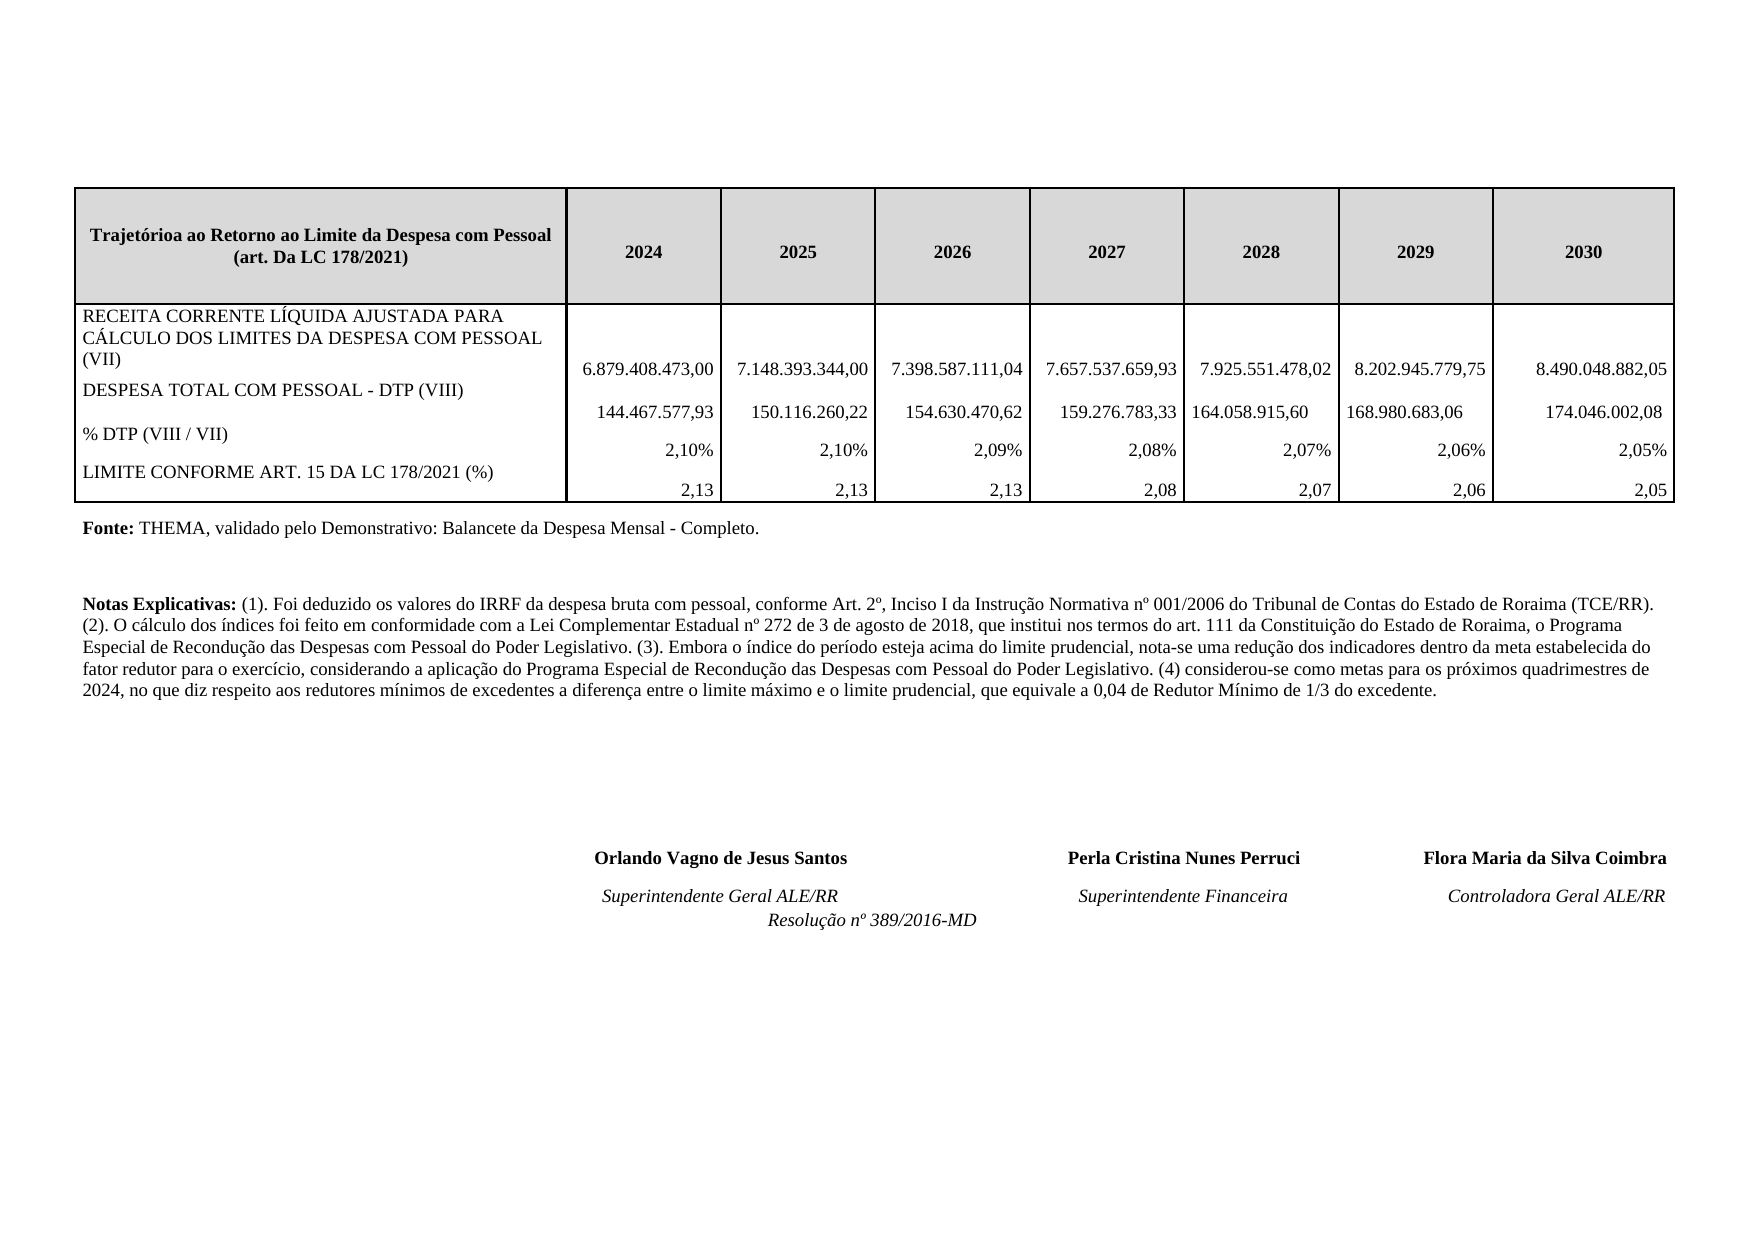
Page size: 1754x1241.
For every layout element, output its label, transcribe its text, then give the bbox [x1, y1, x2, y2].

table_cell 2,07% [1185, 423, 1338, 461]
table_cell Superintendente Financeira [1030, 869, 1338, 907]
table_cell [1030, 793, 1184, 831]
table_cell LIMITE CONFORME ART. 15 DA LC 178/2021 (%) [76, 461, 565, 501]
table_header [568, 189, 720, 225]
table_cell [1675, 263, 1679, 303]
table_cell [1185, 263, 1338, 303]
table_cell DESPESA TOTAL COM PESSOAL - DTP (VIII) [76, 379, 565, 422]
table_cell [1675, 379, 1679, 422]
table_cell Notas Explicativas: (1). Foi deduzido os valores do IRRF da despesa bruta com pessoal, conforme Art. 2º, Inciso I da Instrução Normativa nº 001/2006 do Tribunal de Contas do Estado de Roraima (TCE/RR). (2). O cálculo dos índices foi feito em conformidade com a Lei Complementar Estadual nº 272 de 3 de agosto de 2018, que institui nos termos do art. 111 da Constituição do Estado de Roraima, o Programa Especial de Recondução das Despesas com Pessoal do Poder Legislativo. (3). Embora o índice do período esteja acima do limite prudencial, nota-se uma redução dos indicadores dentro da meta estabelecida do fator redutor para o exercício, considerando a aplicação do Programa Especial de Recondução das Despesas com Pessoal do Poder Legislativo. (4) considerou-se como metas para os próximos quadrimestres de 2024, no que diz respeito aos redutores mínimos de excedentes a diferença entre o limite máximo e o limite prudencial, que equivale a 0,04 de Redutor Mínimo de 1/3 do excedente. [75, 539, 1679, 755]
table_cell 2,08% [1031, 423, 1183, 461]
table_cell 2,13 [568, 461, 720, 501]
table_cell [1674, 869, 1697, 907]
table_cell 2,06 [1340, 461, 1492, 501]
table_cell [1340, 263, 1492, 303]
table_cell Controladora Geral ALE/RR [1339, 869, 1674, 907]
table_cell 7.398.587.111,04 [876, 305, 1029, 379]
table_cell 2024 [568, 225, 720, 263]
table_cell 2028 [1185, 225, 1338, 263]
table_cell 2027 [1031, 225, 1183, 263]
table_cell [1679, 423, 1697, 461]
table_cell [721, 793, 875, 831]
table_cell [1679, 501, 1697, 539]
table_cell [1679, 717, 1697, 755]
table_cell 7.657.537.659,93 [1031, 305, 1183, 379]
table_cell [1679, 225, 1697, 263]
table_cell 159.276.783,33 [1031, 379, 1183, 422]
table_cell [1675, 303, 1679, 379]
table_cell Superintendente Geral ALE/RR [566, 869, 875, 907]
table_cell [566, 793, 721, 831]
table_cell 2030 [1494, 225, 1673, 263]
table_header [1675, 187, 1679, 225]
table_header Trajetórioa ao Retorno ao Limite da Despesa com Pessoal (art. Da LC 178/2021) [76, 189, 565, 303]
table_cell [1679, 603, 1697, 641]
table_cell 164.058.915,60 [1185, 379, 1338, 422]
table_cell Perla Cristina Nunes Perruci [1030, 831, 1338, 869]
table_cell [875, 831, 1029, 869]
table_cell [1184, 793, 1338, 831]
table_cell 6.879.408.473,00 [568, 305, 720, 379]
table_cell 2025 [722, 225, 874, 263]
table_cell RECEITA CORRENTE LÍQUIDA AJUSTADA PARA CÁLCULO DOS LIMITES DA DESPESA COM PESSOAL (VII) [76, 305, 565, 379]
table_header [722, 189, 874, 225]
table_cell 8.490.048.882,05 [1494, 305, 1673, 379]
table_cell 2,10% [568, 423, 720, 461]
table_cell [1679, 641, 1697, 679]
text Resolução nº 389/2016-MD [75, 907, 1679, 932]
table_cell 154.630.470,62 [876, 379, 1029, 422]
table_cell [1494, 263, 1673, 303]
table_cell 7.925.551.478,02 [1185, 305, 1338, 379]
table_cell [722, 263, 874, 303]
table_cell 2,06% [1340, 423, 1492, 461]
table_cell [1679, 379, 1697, 422]
table_cell 2,08 [1031, 461, 1183, 501]
table_cell [875, 869, 1029, 907]
table_header [1679, 187, 1697, 225]
table_cell Flora Maria da Silva Coimbra [1339, 831, 1674, 869]
table_cell 2,05 [1494, 461, 1673, 501]
table_cell [876, 263, 1029, 303]
table_cell Orlando Vagno de Jesus Santos [566, 831, 875, 869]
table_cell [1674, 831, 1697, 869]
table_cell 2,07 [1185, 461, 1338, 501]
table_cell % DTP (VIII / VII) [76, 423, 565, 461]
table_cell 174.046.002,08 [1494, 379, 1673, 422]
table_cell 2,10% [722, 423, 874, 461]
table_cell [1679, 263, 1697, 303]
table_header [1031, 189, 1183, 225]
table_cell [1031, 263, 1183, 303]
table_cell [75, 869, 566, 907]
table_cell 2,13 [876, 461, 1029, 501]
table_cell [1675, 225, 1679, 263]
table_cell 2,09% [876, 423, 1029, 461]
table_cell Fonte: THEMA, validado pelo Demonstrativo: Balancete da Despesa Mensal - Completo. [75, 501, 1679, 539]
table_cell [1675, 461, 1679, 501]
table_header [1185, 189, 1338, 225]
table_cell 8.202.945.779,75 [1340, 305, 1492, 379]
table_header [876, 189, 1029, 225]
table_cell [1675, 423, 1679, 461]
table_cell [1679, 461, 1697, 501]
table_cell 150.116.260,22 [722, 379, 874, 422]
table_cell [875, 793, 1029, 831]
table_cell 144.467.577,93 [568, 379, 720, 422]
table_cell [1679, 303, 1697, 379]
table_cell [568, 263, 720, 303]
table_cell [1493, 793, 1674, 831]
table_cell [1679, 755, 1697, 793]
table_cell [1674, 793, 1697, 831]
table_cell 2029 [1340, 225, 1492, 263]
table_cell 2026 [876, 225, 1029, 263]
table_cell [1679, 539, 1697, 603]
table_header [1340, 189, 1492, 225]
table_cell [75, 793, 566, 831]
table_cell 168.980.683,06 [1340, 379, 1492, 422]
table_cell [1679, 679, 1697, 717]
table_cell [75, 755, 1679, 793]
table_cell [75, 831, 566, 869]
table_cell 7.148.393.344,00 [722, 305, 874, 379]
table_cell 2,05% [1494, 423, 1673, 461]
table_header [1494, 189, 1673, 225]
table_cell 2,13 [722, 461, 874, 501]
table_cell [1339, 793, 1493, 831]
